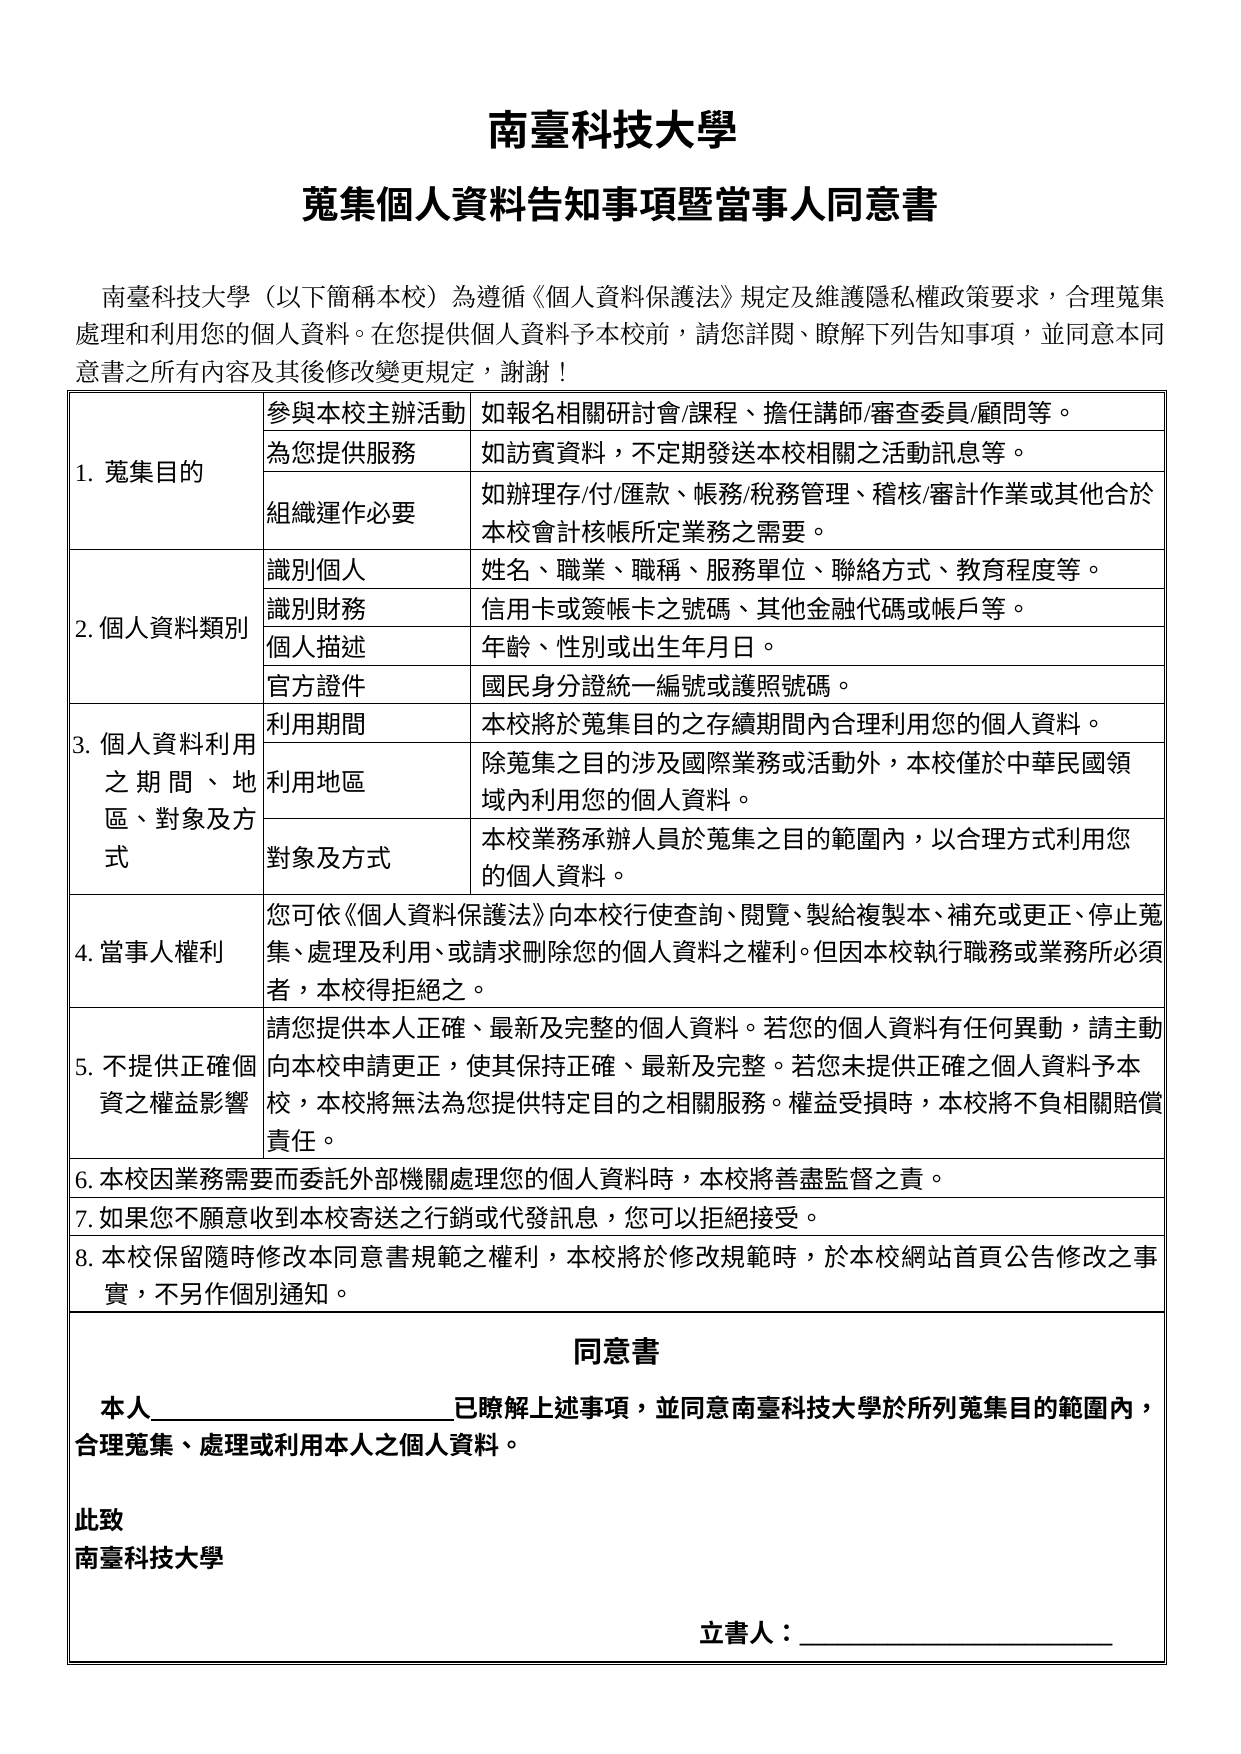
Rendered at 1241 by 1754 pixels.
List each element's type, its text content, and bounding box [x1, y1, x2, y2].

table_cell 同意書 本人 已瞭解上述事項，並同意南臺科技大學於所列蒐集目的範圍內，合理蒐集、處理或利用本人之個人資料。 此致 南臺科技大學 立書人：_________________________ [70, 1313, 1164, 1661]
table_cell 本校將於蒐集目的之存續期間內合理利用您的個人資料。 [471, 704, 1164, 742]
table_cell 識別個人 [264, 550, 470, 587]
table_cell 2. 個人資料類別 [70, 550, 263, 703]
table_cell 3. 個人資料利用之期間、地區、對象及方式 [70, 704, 263, 894]
text 南臺科技大學 [60, 89, 1165, 164]
table_cell 您可依《個人資料保護法》向本校行使查詢、閱覽、製給複製本、補充或更正、停止蒐集、處理及利用、或請求刪除您的個人資料之權利。但因本校執行職務或業務所必須者，本校得拒絕之。 [264, 895, 1164, 1007]
table_cell 個人描述 [264, 627, 470, 664]
text 南臺科技大學（以下簡稱本校）為遵循《個人資料保護法》規定及維護隱私權政策要求，合理蒐集、處理和利用您的個人資料。在您提供個人資料予本校前，請您詳閱、瞭解下列告知事項，並同意本同意書之所有內容及其後修改變更規定，謝謝！ [75, 277, 1165, 389]
table_cell 信用卡或簽帳卡之號碼、其他金融代碼或帳戶等。 [471, 589, 1164, 626]
table_cell 識別財務 [264, 589, 470, 626]
table_cell 請您提供本人正確、最新及完整的個人資料。若您的個人資料有任何異動，請主動向本校申請更正，使其保持正確、最新及完整。若您未提供正確之個人資料予本校，本校將無法為您提供特定目的之相關服務。權益受損時，本校將不負相關賠償責任。 [264, 1008, 1164, 1158]
table_cell 5. 不提供正確個資之權益影響 [70, 1008, 263, 1158]
table_cell 國民身分證統一編號或護照號碼。 [471, 666, 1164, 703]
table_header 參與本校主辦活動 [264, 393, 470, 430]
table_cell 如辦理存/付/匯款、帳務/稅務管理、稽核/審計作業或其他合於本校會計核帳所定業務之需要。 [471, 472, 1164, 549]
table_cell 如訪賓資料，不定期發送本校相關之活動訊息等。 [471, 431, 1164, 471]
table_cell 8. 本校保留隨時修改本同意書規範之權利，本校將於修改規範時，於本校網站首頁公告修改之事實，不另作個別通知。 [70, 1236, 1164, 1311]
table_cell 本校業務承辦人員於蒐集之目的範圍內，以合理方式利用您的個人資料。 [471, 819, 1164, 894]
table_cell 年齡、性別或出生年月日。 [471, 627, 1164, 664]
table_cell 官方證件 [264, 666, 470, 703]
table_header 如報名相關研討會/課程、擔任講師/審查委員/顧問等。 [471, 393, 1164, 430]
table_cell 利用地區 [264, 743, 470, 818]
table_cell 6. 本校因業務需要而委託外部機關處理您的個人資料時，本校將善盡監督之責。 [70, 1159, 1164, 1197]
table_cell 姓名、職業、職稱、服務單位、聯絡方式、教育程度等。 [471, 550, 1164, 587]
table_cell 對象及方式 [264, 819, 470, 894]
table_cell 組織運作必要 [264, 472, 470, 549]
table_cell 為您提供服務 [264, 431, 470, 471]
table_cell 利用期間 [264, 704, 470, 742]
table_cell 除蒐集之目的涉及國際業務或活動外，本校僅於中華民國領域內利用您的個人資料。 [471, 743, 1164, 818]
text 蒐集個人資料告知事項暨當事人同意書 [75, 164, 1165, 239]
table_cell 7. 如果您不願意收到本校寄送之行銷或代發訊息，您可以拒絕接受。 [70, 1198, 1164, 1235]
table_header 蒐集目的 [70, 393, 263, 549]
table_cell 4. 當事人權利 [70, 895, 263, 1007]
